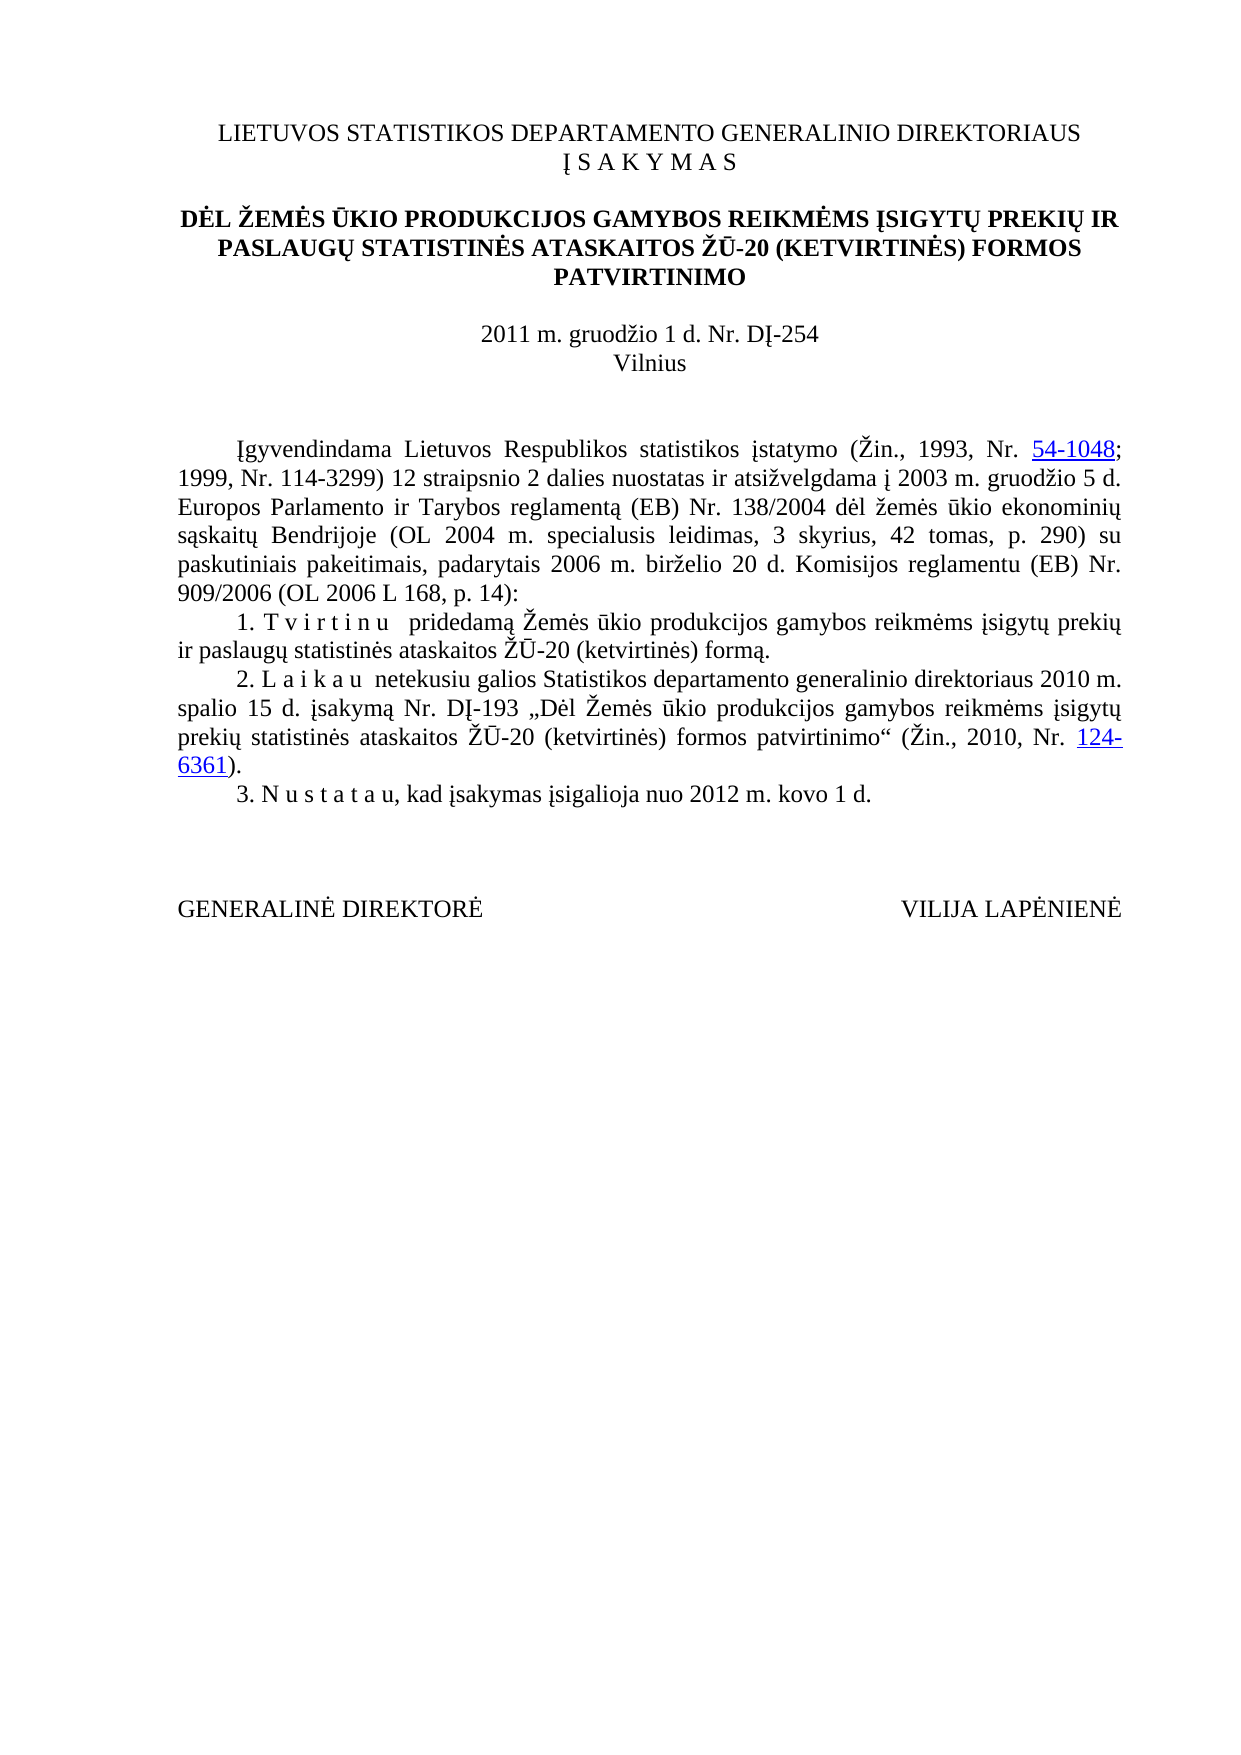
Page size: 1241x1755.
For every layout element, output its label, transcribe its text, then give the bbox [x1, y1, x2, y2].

text Generalinė direktorė Vilija Lapėnienė [177, 894, 1122, 923]
text 3. Nustatau, kad įsakymas įsigalioja nuo 2012 m. kovo 1 d. [177, 779, 1122, 808]
text ĮSAKYMAS [177, 147, 1122, 176]
text 2. Laikau netekusiu galios Statistikos departamento generalinio direktoriaus 2010 m. spalio 15 d. įsakymą Nr. DĮ-193 „Dėl Žemės ūkio produkcijos gamybos reikmėms įsigytų prekių statistinės ataskaitos ŽŪ-20 (ketvirtinės) formos patvirtinimo“ (Žin., 2010, Nr. 124-6361). [177, 664, 1122, 779]
text DĖL ŽEMĖS ŪKIO PRODUKCIJOS GAMYBOS REIKMĖMS ĮSIGYTŲ PREKIŲ IR PASLAUGŲ STATISTINĖS ATASKAITOS ŽŪ-20 (KETVIRTINĖS) FORMOS PATVIRTINIMO [177, 204, 1122, 291]
text LIETUVOS STATISTIKOS DEPARTAMENTO GENERALINIO DIREKTORIAUS [177, 118, 1122, 147]
text 2011 m. gruodžio 1 d. Nr. DĮ-254 [177, 319, 1122, 348]
text 1. Tvirtinu pridedamą Žemės ūkio produkcijos gamybos reikmėms įsigytų prekių ir paslaugų statistinės ataskaitos ŽŪ-20 (ketvirtinės) formą. [177, 607, 1122, 664]
text Vilnius [177, 348, 1122, 377]
text Įgyvendindama Lietuvos Respublikos statistikos įstatymo (Žin., 1993, Nr. 54-1048; 1999, Nr. 114-3299) 12 straipsnio 2 dalies nuostatas ir atsižvelgdama į 2003 m. gruodžio 5 d. Europos Parlamento ir Tarybos reglamentą (EB) Nr. 138/2004 dėl žemės ūkio ekonominių sąskaitų Bendrijoje (OL 2004 m. specialusis leidimas, 3 skyrius, 42 tomas, p. 290) su paskutiniais pakeitimais, padarytais 2006 m. birželio 20 d. Komisijos reglamentu (EB) Nr. 909/2006 (OL 2006 L 168, p. 14): [177, 434, 1122, 607]
